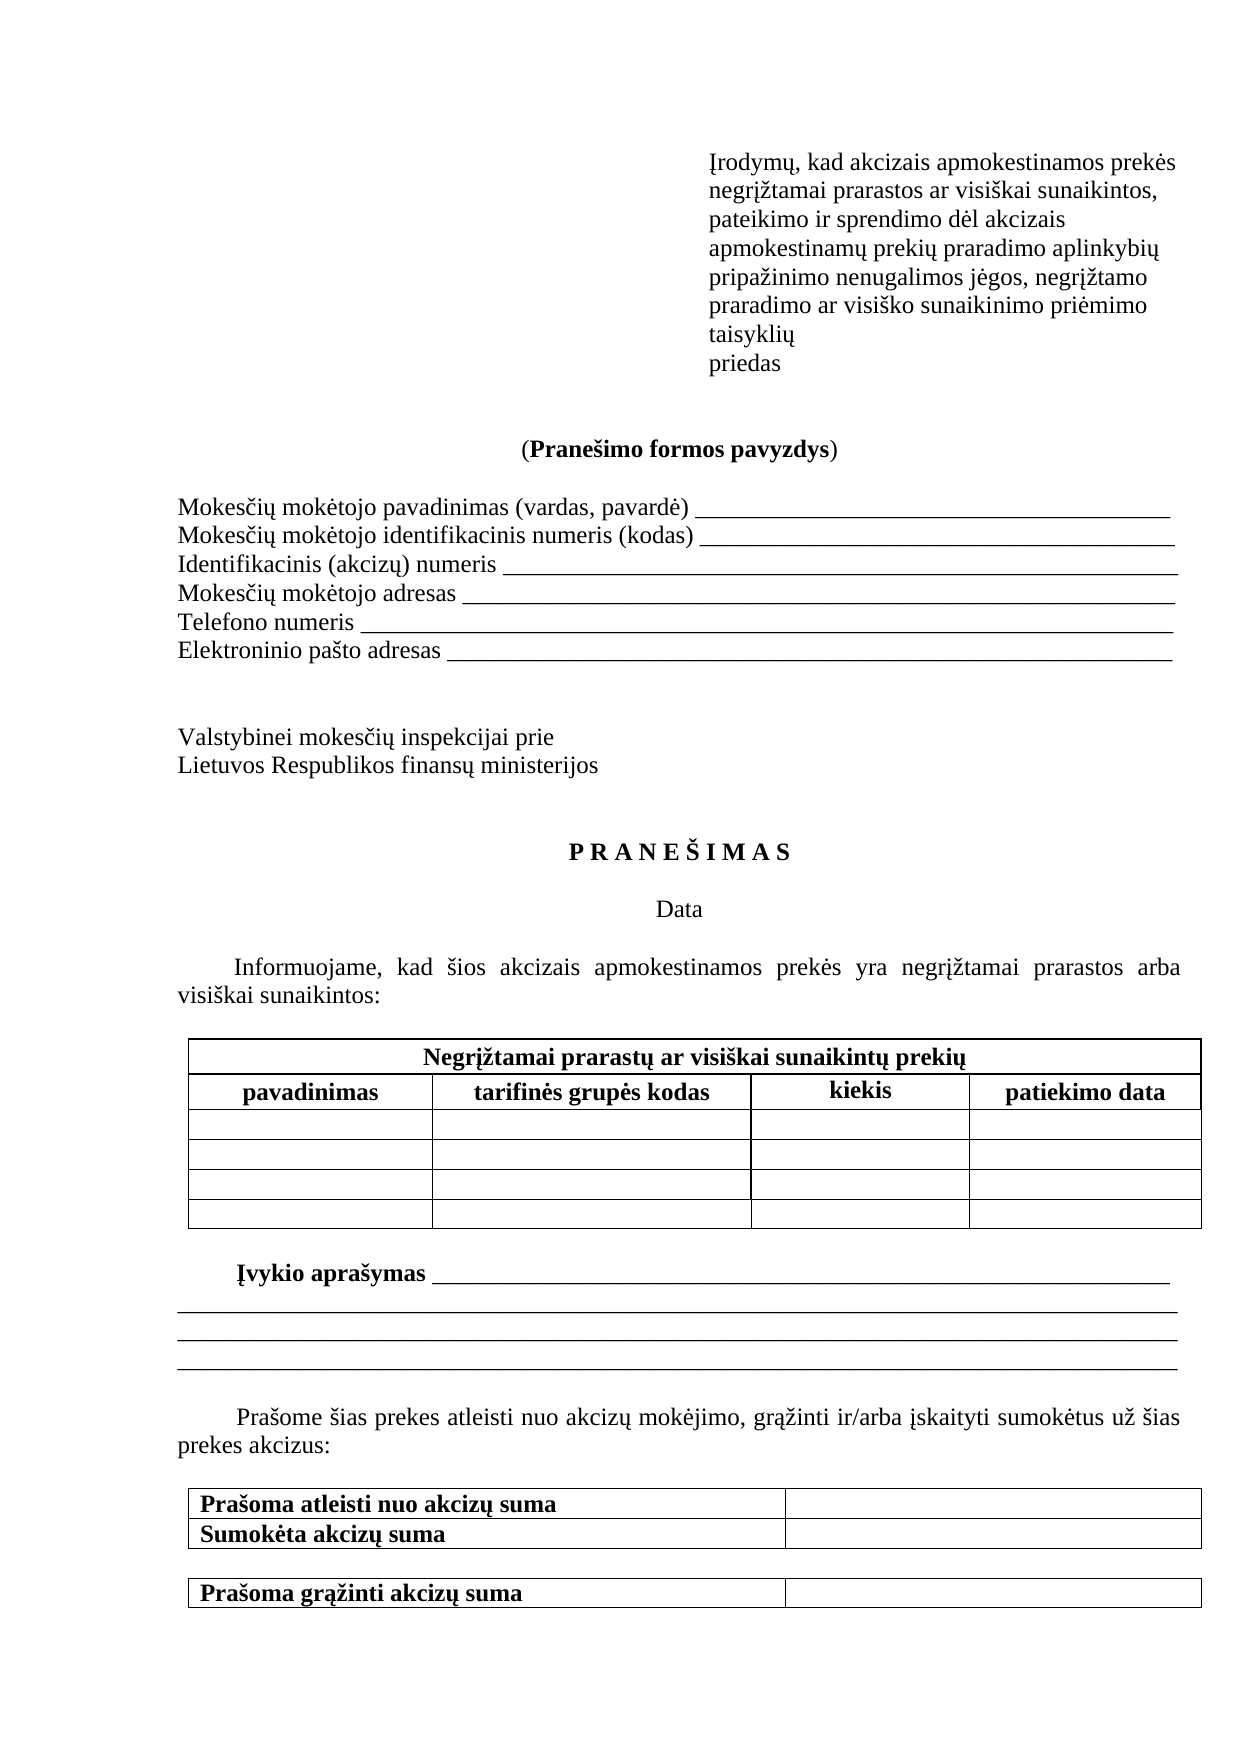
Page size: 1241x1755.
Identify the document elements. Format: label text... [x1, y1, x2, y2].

text (Pranešimo formos pavyzdys) [177, 434, 1181, 463]
text praradimo ar visiško sunaikinimo priėmimo [177, 291, 1181, 319]
text taisyklių [177, 319, 1181, 348]
text P R A N E Š I M A S [177, 837, 1181, 866]
table_cell [189, 1110, 432, 1139]
table_cell [752, 1170, 969, 1198]
text Data [177, 894, 1181, 923]
table_cell [189, 1200, 432, 1228]
table_cell [786, 1579, 1201, 1607]
table_cell [189, 1549, 785, 1577]
table_cell Prašoma grąžinti akcizų suma [189, 1579, 785, 1607]
text Lietuvos Respublikos finansų ministerijos [177, 751, 1181, 779]
table_header Prašoma atleisti nuo akcizų suma [189, 1489, 785, 1518]
text pripažinimo nenugalimos jėgos, negrįžtamo [177, 262, 1181, 291]
text Įvykio aprašymas ___________________________________________________________ [177, 1258, 1181, 1287]
table_cell [433, 1110, 750, 1139]
text ________________________________________________________________________________ [177, 1287, 1181, 1316]
table_header [786, 1489, 1201, 1518]
text Valstybinei mokesčių inspekcijai prie [177, 722, 1181, 751]
table_cell [786, 1519, 1201, 1548]
table_cell [752, 1200, 969, 1228]
text negrįžtamai prarastos ar visiškai sunaikintos, [177, 176, 1181, 204]
table_cell Sumokėta akcizų suma [189, 1519, 785, 1548]
text Mokesčių mokėtojo identifikacinis numeris (kodas) ______________________________________ [177, 521, 1181, 549]
table_cell [970, 1140, 1201, 1169]
text Įrodymų, kad akcizais apmokestinamos prekės [177, 147, 1181, 176]
text Mokesčių mokėtojo adresas _________________________________________________________ [177, 578, 1181, 607]
table_cell [752, 1140, 969, 1169]
text Prašome šias prekes atleisti nuo akcizų mokėjimo, grąžinti ir/arba įskaityti sumokėtus už šias prekes akcizus: [177, 1402, 1181, 1459]
text pateikimo ir sprendimo dėl akcizais [177, 204, 1181, 233]
table_cell pavadinimas [189, 1075, 432, 1108]
table_cell [785, 1549, 1201, 1577]
table_cell [189, 1140, 432, 1169]
text ________________________________________________________________________________ [177, 1316, 1181, 1344]
table_cell [433, 1170, 750, 1198]
table_cell [433, 1140, 750, 1169]
table_cell patiekimo data [970, 1075, 1200, 1108]
text ________________________________________________________________________________ [177, 1344, 1181, 1373]
table_header Negrįžtamai prarastų ar visiškai sunaikintų prekių [189, 1040, 1200, 1073]
table_cell [970, 1170, 1201, 1198]
text Mokesčių mokėtojo pavadinimas (vardas, pavardė) ______________________________________ [177, 492, 1181, 521]
text apmokestinamų prekių praradimo aplinkybių [177, 233, 1181, 262]
text Elektroninio pašto adresas __________________________________________________________ [177, 636, 1181, 664]
table_cell kiekis [752, 1075, 969, 1108]
text Telefono numeris _________________________________________________________________ [177, 607, 1181, 636]
text priedas [177, 348, 1181, 377]
table_cell tarifinės grupės kodas [433, 1075, 750, 1108]
table_cell [189, 1170, 432, 1198]
table_cell [970, 1110, 1201, 1139]
table_cell [970, 1200, 1201, 1228]
table_cell [752, 1110, 969, 1139]
text Identifikacinis (akcizų) numeris ______________________________________________________ [177, 549, 1181, 578]
table_cell [433, 1200, 751, 1228]
text Informuojame, kad šios akcizais apmokestinamos prekės yra negrįžtamai prarastos arba visiškai sunaikintos: [177, 952, 1181, 1009]
